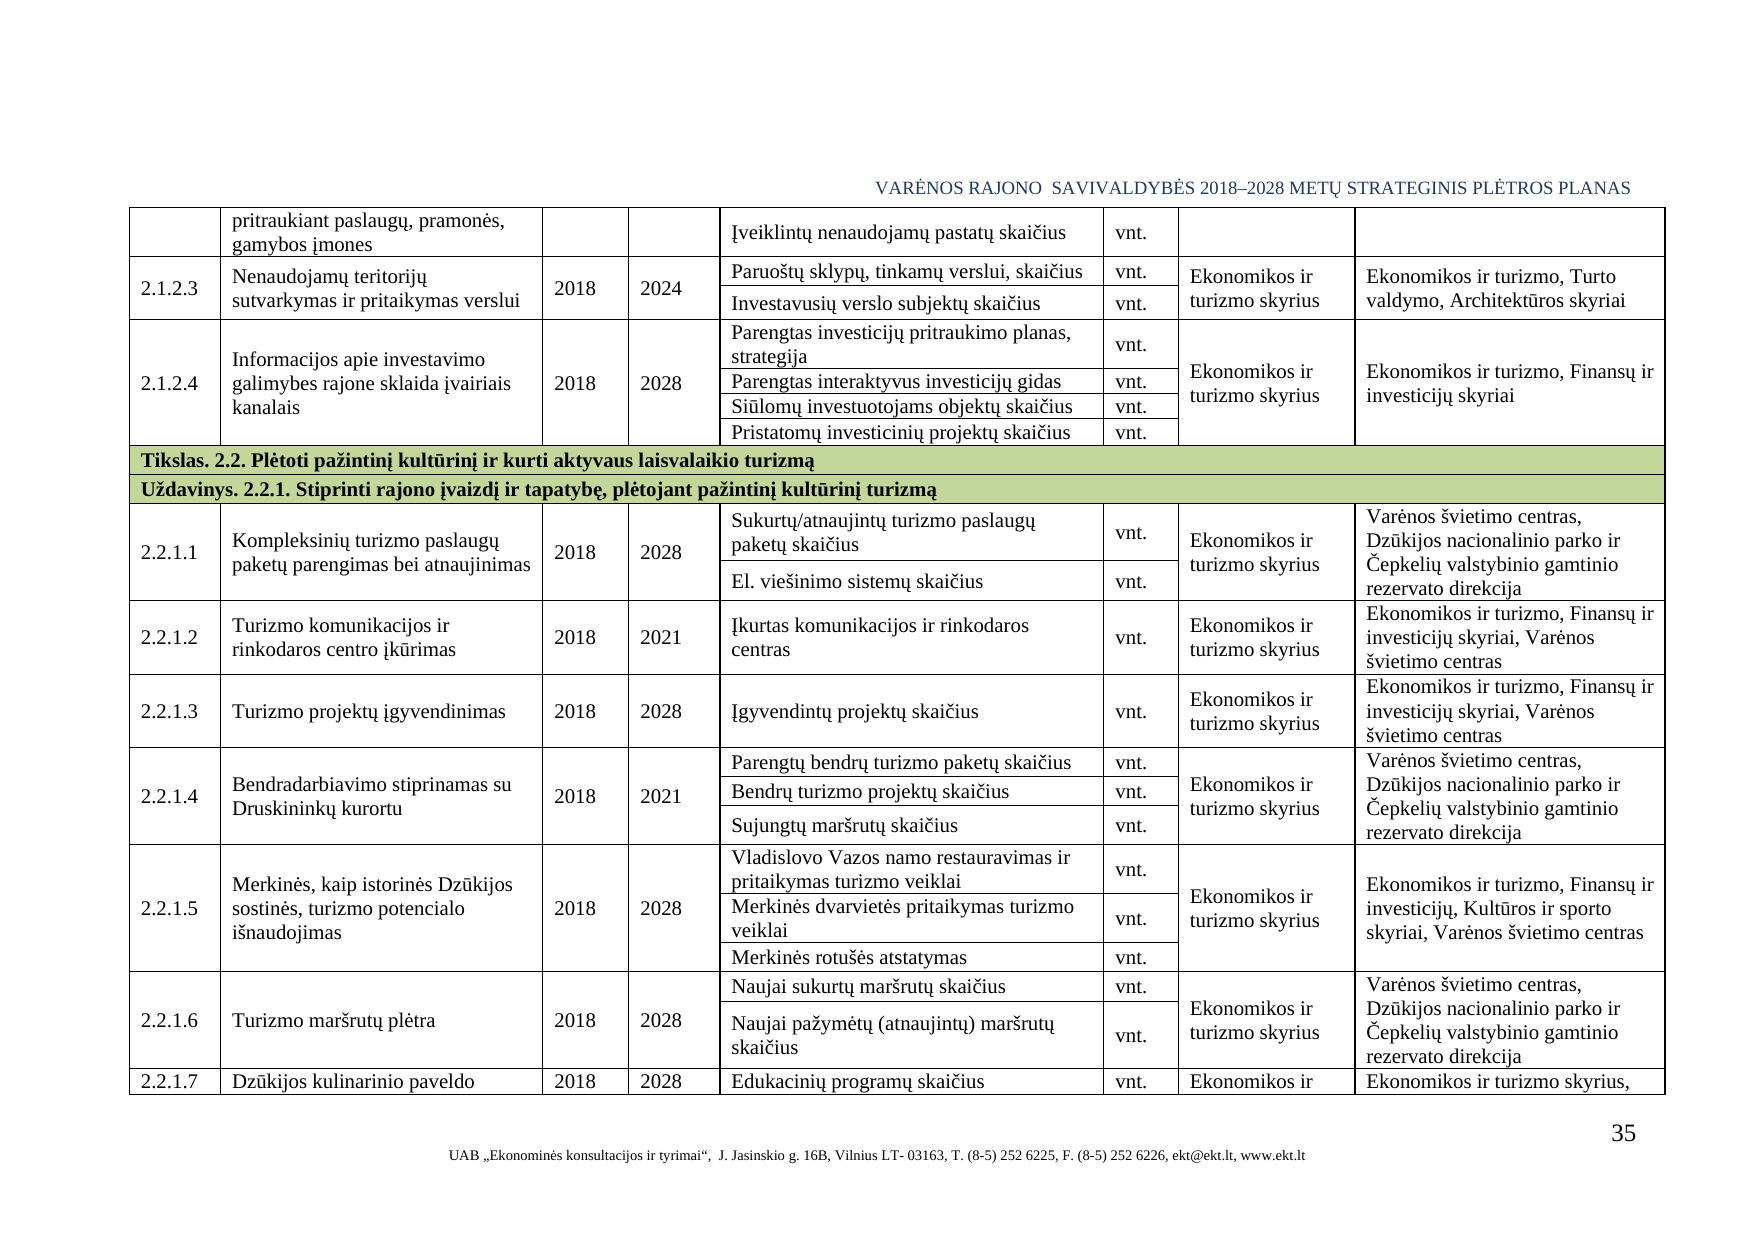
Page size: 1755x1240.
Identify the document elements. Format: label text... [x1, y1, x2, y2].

table_cell Informacijos apie investavimo galimybes rajone sklaida įvairiais kanalais [221, 320, 542, 445]
table_cell Siūlomų investuotojams objektų skaičius [721, 394, 1103, 418]
table_cell vnt. [1104, 504, 1178, 560]
table_cell Investavusių verslo subjektų skaičius [721, 286, 1103, 319]
table_cell Edukacinių programų skaičius [721, 1069, 1103, 1093]
table_cell Turizmo projektų įgyvendinimas [221, 675, 542, 747]
table_cell Ekonomikos ir [1179, 1069, 1354, 1093]
table_cell Naujai pažymėtų (atnaujintų) maršrutų skaičius [721, 1002, 1103, 1068]
table_cell 2018 [543, 748, 628, 844]
table_cell 2018 [543, 257, 628, 319]
table_cell Ekonomikos ir turizmo skyrius, [1356, 1069, 1664, 1093]
table_cell Varėnos švietimo centras, Dzūkijos nacionalinio parko ir Čepkelių valstybinio gamtinio rezervato direkcija [1356, 748, 1664, 844]
table_cell Parengtų bendrų turizmo paketų skaičius [721, 748, 1103, 776]
table_cell 2028 [629, 845, 719, 971]
table_cell [1356, 208, 1664, 256]
table_cell vnt. [1104, 561, 1178, 600]
table_cell [629, 208, 719, 256]
table_cell 2.2.1.5 [130, 845, 220, 971]
table_cell 2018 [543, 845, 628, 971]
table_cell vnt. [1104, 748, 1178, 776]
table_cell Įgyvendintų projektų skaičius [721, 675, 1103, 747]
table_cell 2028 [629, 504, 719, 600]
table_cell vnt. [1104, 943, 1178, 971]
table_cell pritraukiant paslaugų, pramonės, gamybos įmones [221, 208, 542, 256]
table_cell Vladislovo Vazos namo restauravimas ir pritaikymas turizmo veiklai [721, 845, 1103, 893]
table_cell 2018 [543, 675, 628, 747]
table_cell Nenaudojamų teritorijų sutvarkymas ir pritaikymas verslui [221, 257, 542, 319]
table_cell vnt. [1104, 601, 1178, 673]
table_cell 2.2.1.3 [130, 675, 220, 747]
table_cell 2028 [629, 972, 719, 1068]
table_cell Parengtas interaktyvus investicijų gidas [721, 369, 1103, 393]
table_cell 2028 [629, 1069, 719, 1093]
table_cell Merkinės, kaip istorinės Dzūkijos sostinės, turizmo potencialo išnaudojimas [221, 845, 542, 971]
table_cell vnt. [1104, 675, 1178, 747]
table_cell vnt. [1104, 845, 1178, 893]
table_cell Bendrų turizmo projektų skaičius [721, 777, 1103, 805]
table_cell Uždavinys. 2.2.1. Stiprinti rajono įvaizdį ir tapatybę, plėtojant pažintinį kultūrinį turizmą [130, 475, 1664, 503]
table_cell 2.2.1.1 [130, 504, 220, 600]
table_cell vnt. [1104, 777, 1178, 805]
table_cell Ekonomikos ir turizmo skyrius [1179, 504, 1354, 600]
table_cell Ekonomikos ir turizmo skyrius [1179, 320, 1354, 445]
table_cell Sujungtų maršrutų skaičius [721, 806, 1103, 844]
table_cell Įveiklintų nenaudojamų pastatų skaičius [721, 208, 1103, 256]
table_cell vnt. [1104, 286, 1178, 319]
table_cell Turizmo maršrutų plėtra [221, 972, 542, 1068]
table_cell vnt. [1104, 806, 1178, 844]
table_cell Ekonomikos ir turizmo skyrius [1179, 675, 1354, 747]
table_cell Merkinės rotušės atstatymas [721, 943, 1103, 971]
table_cell 2028 [629, 675, 719, 747]
table_cell Varėnos švietimo centras, Dzūkijos nacionalinio parko ir Čepkelių valstybinio gamtinio rezervato direkcija [1356, 972, 1664, 1068]
table_cell Ekonomikos ir turizmo, Finansų ir investicijų skyriai, Varėnos švietimo centras [1356, 601, 1664, 673]
table_cell 2.2.1.4 [130, 748, 220, 844]
table_cell 2021 [629, 748, 719, 844]
table_cell vnt. [1104, 394, 1178, 418]
table_cell vnt. [1104, 972, 1178, 1001]
table_cell Ekonomikos ir turizmo, Finansų ir investicijų skyriai, Varėnos švietimo centras [1356, 675, 1664, 747]
table_cell 2018 [543, 601, 628, 673]
table_cell [130, 208, 220, 256]
table_cell Bendradarbiavimo stiprinamas su Druskininkų kurortu [221, 748, 542, 844]
table_cell 2018 [543, 1069, 628, 1093]
table_cell Naujai sukurtų maršrutų skaičius [721, 972, 1103, 1001]
table_cell 2018 [543, 972, 628, 1068]
table_cell Ekonomikos ir turizmo skyrius [1179, 972, 1354, 1068]
table_cell El. viešinimo sistemų skaičius [721, 561, 1103, 600]
table_cell Ekonomikos ir turizmo skyrius [1179, 601, 1354, 673]
table_cell Ekonomikos ir turizmo, Turto valdymo, Architektūros skyriai [1356, 257, 1664, 319]
table_cell vnt. [1104, 320, 1178, 368]
table_cell Paruoštų sklypų, tinkamų verslui, skaičius [721, 257, 1103, 285]
table_cell Ekonomikos ir turizmo skyrius [1179, 257, 1354, 319]
table_cell Įkurtas komunikacijos ir rinkodaros centras [721, 601, 1103, 673]
table_cell 2024 [629, 257, 719, 319]
table_cell vnt. [1104, 1002, 1178, 1068]
table_cell vnt. [1104, 419, 1178, 445]
table_cell Parengtas investicijų pritraukimo planas, strategija [721, 320, 1103, 368]
table_cell 2.2.1.7 [130, 1069, 220, 1093]
table_cell Ekonomikos ir turizmo, Finansų ir investicijų, Kultūros ir sporto skyriai, Varėnos švietimo centras [1356, 845, 1664, 971]
table_cell Merkinės dvarvietės pritaikymas turizmo veiklai [721, 894, 1103, 942]
table_cell [1179, 208, 1354, 256]
table_cell Sukurtų/atnaujintų turizmo paslaugų paketų skaičius [721, 504, 1103, 560]
table_cell 2028 [629, 320, 719, 445]
table_cell Tikslas. 2.2. Plėtoti pažintinį kultūrinį ir kurti aktyvaus laisvalaikio turizmą [130, 446, 1664, 474]
table_cell 2021 [629, 601, 719, 673]
table_cell vnt. [1104, 894, 1178, 942]
table_cell 2.1.2.4 [130, 320, 220, 445]
table_cell Ekonomikos ir turizmo skyrius [1179, 748, 1354, 844]
table_cell Kompleksinių turizmo paslaugų paketų parengimas bei atnaujinimas [221, 504, 542, 600]
table_cell Pristatomų investicinių projektų skaičius [721, 419, 1103, 445]
table_cell vnt. [1104, 257, 1178, 285]
table_cell vnt. [1104, 208, 1178, 256]
table_cell Ekonomikos ir turizmo skyrius [1179, 845, 1354, 971]
table_cell vnt. [1104, 369, 1178, 393]
table_cell Turizmo komunikacijos ir rinkodaros centro įkūrimas [221, 601, 542, 673]
table_cell [543, 208, 628, 256]
table_cell vnt. [1104, 1069, 1178, 1093]
table_cell Ekonomikos ir turizmo, Finansų ir investicijų skyriai [1356, 320, 1664, 445]
table_cell 2.2.1.2 [130, 601, 220, 673]
table_cell 2.1.2.3 [130, 257, 220, 319]
table_cell Varėnos švietimo centras, Dzūkijos nacionalinio parko ir Čepkelių valstybinio gamtinio rezervato direkcija [1356, 504, 1664, 600]
table_cell Dzūkijos kulinarinio paveldo [221, 1069, 542, 1093]
table_cell 2018 [543, 504, 628, 600]
table_cell 2.2.1.6 [130, 972, 220, 1068]
table_cell 2018 [543, 320, 628, 445]
